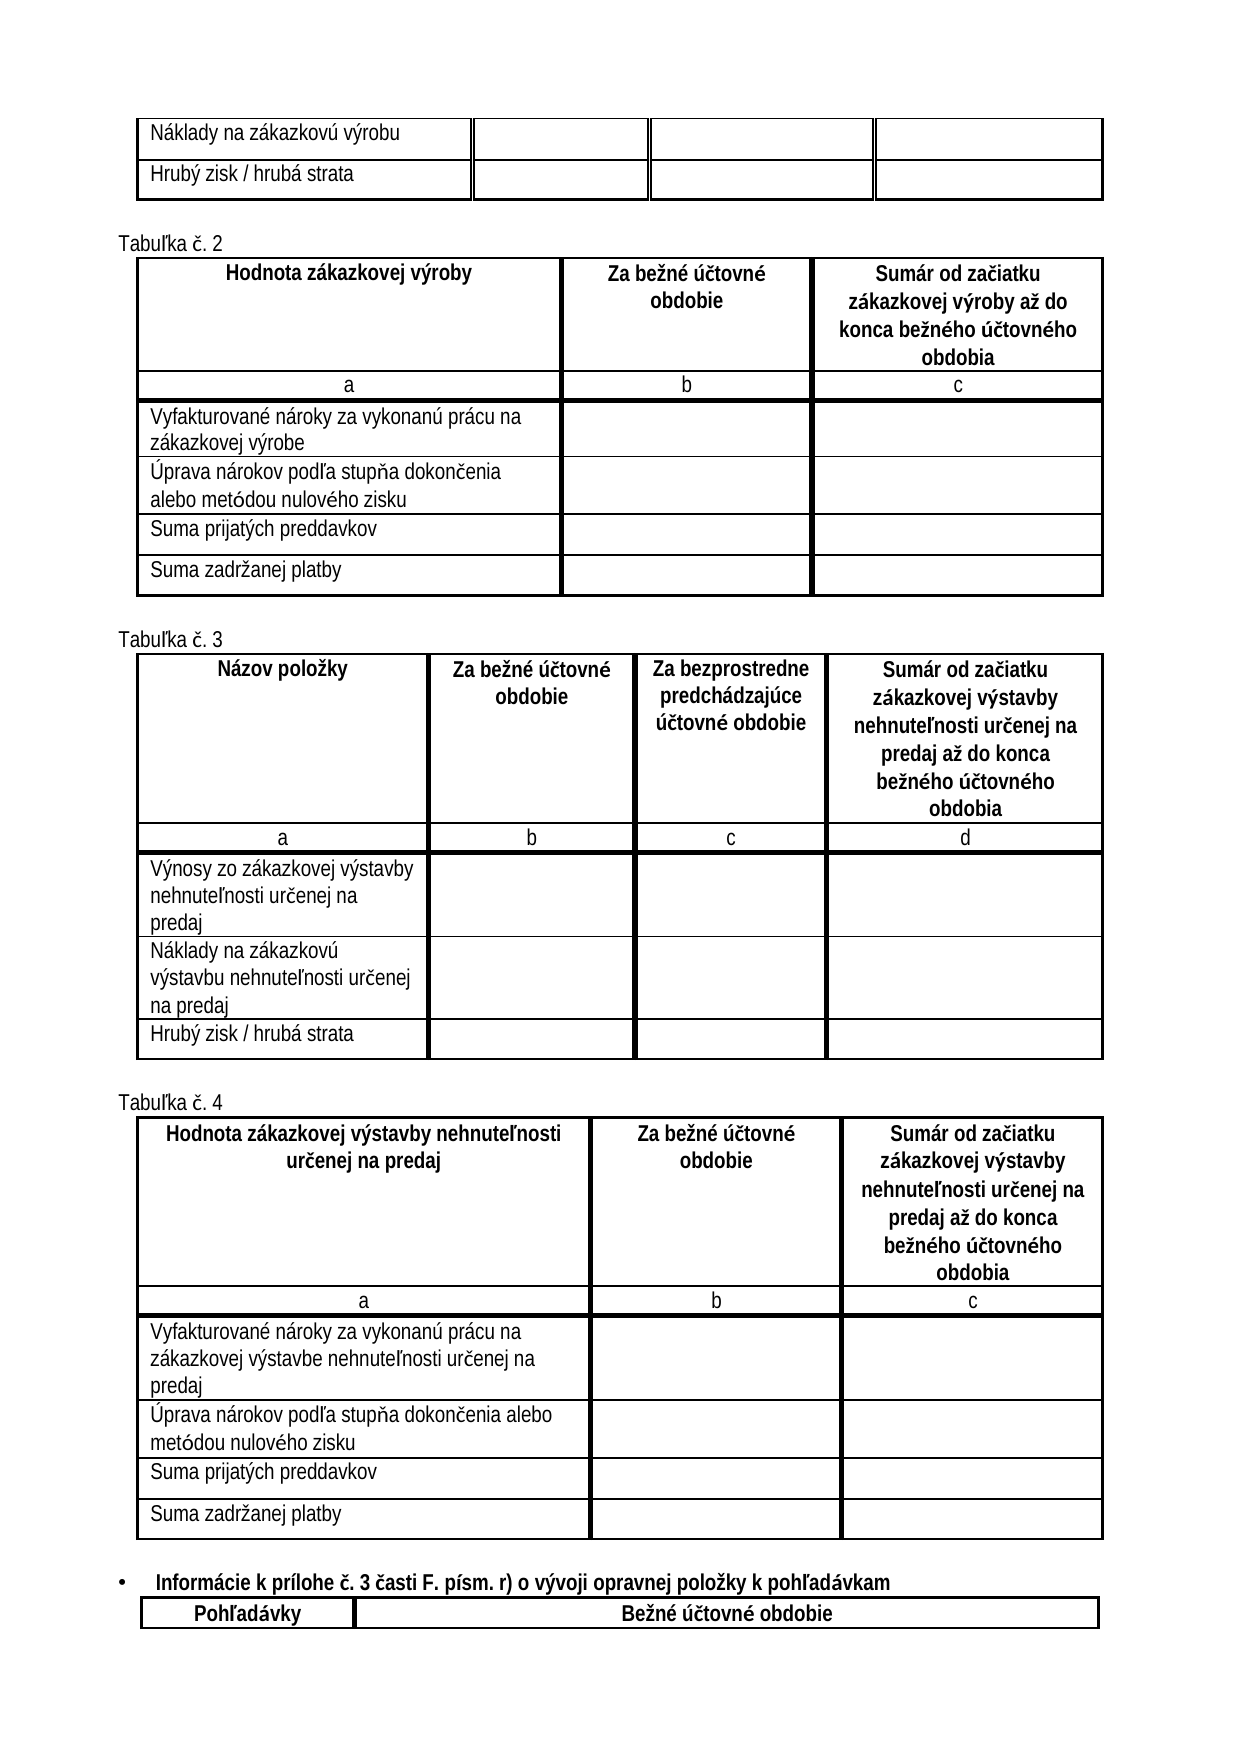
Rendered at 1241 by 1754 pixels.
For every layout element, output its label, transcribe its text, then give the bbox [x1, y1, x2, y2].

table_cell c [815, 372, 1101, 398]
table_cell a [139, 1287, 588, 1313]
table_cell Hrubý zisk / hrubá strata [139, 1020, 426, 1058]
table_cell [475, 119, 647, 159]
table_cell [431, 937, 632, 1018]
table_cell Suma prijatých preddavkov [139, 515, 559, 554]
table_cell [829, 855, 1101, 936]
table_cell [844, 1318, 1101, 1399]
table_cell [638, 855, 824, 936]
text Tabuľka č. 4 [118, 1088, 1122, 1116]
table_cell Náklady na zákazkovú výstavbu nehnuteľnosti určenej na predaj [139, 937, 426, 1018]
table_cell Úprava nárokov podľa stupňa dokončenia alebo metódou nulového zisku [139, 457, 559, 513]
table_header Sumár od začiatku zákazkovej výstavby nehnuteľnosti určenej na predaj až do konca bežného účtovného obdobia [829, 655, 1101, 822]
table_cell [638, 1020, 824, 1058]
table_cell Výnosy zo zákazkovej výstavby nehnuteľnosti určenej na predaj [139, 855, 426, 936]
table_cell c [844, 1287, 1101, 1313]
table_header Sumár od začiatku zákazkovej výroby až do konca bežného účtovného obdobia [815, 259, 1101, 370]
table_header Za bežné účtovné obdobie [564, 259, 809, 370]
table_cell [638, 937, 824, 1018]
table_cell [844, 1459, 1101, 1498]
table_cell [431, 855, 632, 936]
table_header Pohľadávky [143, 1599, 352, 1627]
text Tabuľka č. 3 [118, 625, 1122, 653]
table_cell [475, 161, 647, 198]
table_header Bežné účtovné obdobie [357, 1599, 1097, 1627]
text Tabuľka č. 2 [118, 229, 1122, 257]
table_cell [652, 119, 872, 159]
table_cell [877, 161, 1101, 198]
table_cell [815, 556, 1101, 594]
table_cell b [431, 824, 632, 850]
table_cell [431, 1020, 632, 1058]
table_cell a [139, 824, 426, 850]
table_cell [564, 403, 809, 456]
table_cell Úprava nárokov podľa stupňa dokončenia alebo metódou nulového zisku [139, 1401, 588, 1457]
table_cell [593, 1401, 839, 1457]
table_header Za bežné účtovné obdobie [593, 1119, 839, 1285]
table_cell [844, 1401, 1101, 1457]
table_cell [829, 937, 1101, 1018]
table_cell c [638, 824, 824, 850]
table_cell Vyfakturované nároky za vykonanú prácu na zákazkovej výrobe [139, 403, 559, 456]
table_cell [829, 1020, 1101, 1058]
table_cell Suma zadržanej platby [139, 1500, 588, 1538]
table_cell [593, 1318, 839, 1399]
table_cell [652, 161, 872, 198]
table_cell b [593, 1287, 839, 1313]
table_header Za bezprostredne predchádzajúce účtovné obdobie [638, 655, 824, 822]
table_cell [564, 457, 809, 513]
table_cell [844, 1500, 1101, 1538]
table_header Hodnota zákazkovej výstavby nehnuteľnosti určenej na predaj [139, 1119, 588, 1285]
table_header Názov položky [139, 655, 426, 822]
table_cell [815, 515, 1101, 554]
list Informácie k prílohe č. 3 časti F. písm. r) o vývoji opravnej položky k pohľadávkam [118, 1568, 1122, 1596]
table_cell [564, 515, 809, 554]
table_header Za bežné účtovné obdobie [431, 655, 632, 822]
table_cell [877, 119, 1101, 159]
table_cell Suma zadržanej platby [139, 556, 559, 594]
table_cell Suma prijatých preddavkov [139, 1459, 588, 1498]
table_cell [815, 457, 1101, 513]
table_cell [815, 403, 1101, 456]
table_header Sumár od začiatku zákazkovej výstavby nehnuteľnosti určenej na predaj až do konca bežného účtovného obdobia [844, 1119, 1101, 1285]
table_cell [593, 1459, 839, 1498]
table_cell [593, 1500, 839, 1538]
table_cell Vyfakturované nároky za vykonanú prácu na zákazkovej výstavbe nehnuteľnosti určenej na predaj [139, 1318, 588, 1399]
table_cell a [139, 372, 559, 398]
table_header Hodnota zákazkovej výroby [139, 259, 559, 370]
table_cell d [829, 824, 1101, 850]
table_cell b [564, 372, 809, 398]
table_cell Náklady na zákazkovú výrobu [139, 119, 470, 159]
table_cell [564, 556, 809, 594]
table_cell Hrubý zisk / hrubá strata [139, 161, 470, 198]
